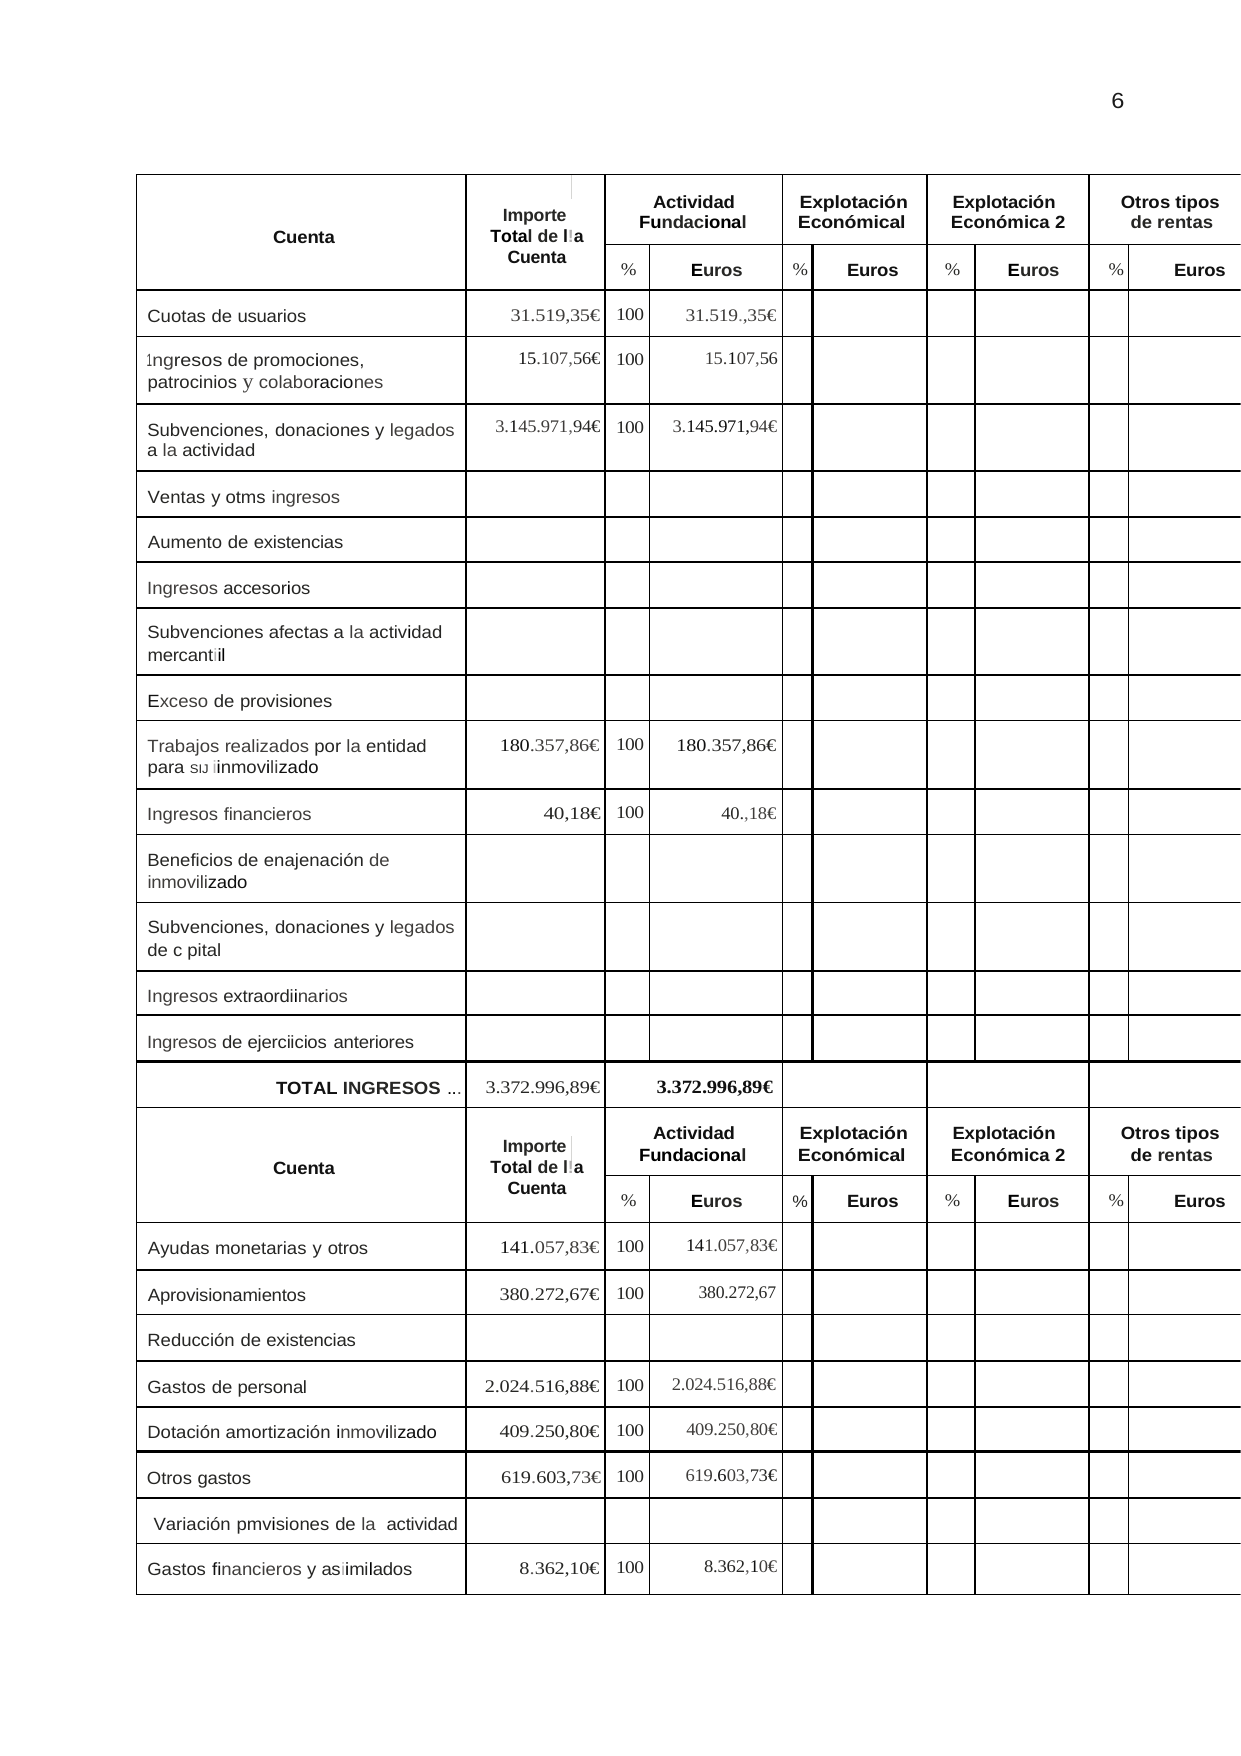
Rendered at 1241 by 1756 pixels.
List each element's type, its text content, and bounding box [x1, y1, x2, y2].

table_cell [814, 337, 926, 403]
table_cell [976, 1453, 1088, 1497]
table_cell [1129, 1016, 1241, 1060]
table_header Cuenta [137, 175, 465, 289]
table_cell [783, 1063, 926, 1107]
table_cell [467, 518, 604, 561]
table_cell [1129, 1544, 1241, 1594]
table_cell [467, 1315, 604, 1360]
table_cell [814, 1499, 926, 1543]
table_cell % [783, 245, 811, 289]
table_cell [1090, 790, 1128, 834]
table_header Importe Total de l!a Cuenta [467, 175, 604, 289]
table_cell [928, 721, 974, 788]
table_cell [467, 835, 604, 902]
table_cell Otros gastos [137, 1453, 465, 1497]
table_cell [928, 405, 974, 470]
table_cell [814, 1453, 926, 1497]
table_cell [814, 563, 926, 607]
table_cell [814, 609, 926, 674]
table_cell [783, 1499, 811, 1543]
table_cell [928, 291, 974, 336]
table_cell [814, 405, 926, 470]
table_cell [783, 405, 811, 470]
table_cell [1090, 1016, 1128, 1060]
table_cell [783, 518, 811, 561]
table_cell [467, 1016, 604, 1060]
table_cell [1090, 291, 1128, 336]
table_cell 2.024.516,88€ [467, 1362, 604, 1406]
table_header Actividad Fundacional [606, 175, 782, 244]
table_cell 15.107,56€ [467, 337, 604, 403]
table_cell [976, 835, 1088, 902]
table_cell [814, 835, 926, 902]
table_cell 8.362,10€ [467, 1544, 604, 1594]
table_cell [650, 472, 782, 516]
table_cell Cuenta [137, 1108, 465, 1222]
table_cell [928, 1223, 974, 1269]
table_cell [1129, 609, 1241, 674]
table_cell [976, 1544, 1088, 1594]
table_cell [814, 472, 926, 516]
table_cell [783, 291, 811, 336]
table_cell [1129, 790, 1241, 834]
table_cell [976, 1315, 1088, 1360]
table_cell [650, 1315, 782, 1360]
table_cell TOTAL INGRESOS ... [137, 1063, 465, 1107]
table_cell [467, 1499, 604, 1543]
table_cell [928, 1016, 974, 1060]
table_header Otros tipos de rentas [1090, 175, 1241, 244]
table_cell [467, 903, 604, 970]
table_cell [783, 472, 811, 516]
table_cell [1090, 472, 1128, 516]
table_cell [1129, 1499, 1241, 1543]
table_cell [1090, 972, 1128, 1014]
table_cell [1090, 1362, 1128, 1406]
table_cell 180.357,86€ [650, 721, 782, 788]
table_header Explotación Económical [783, 175, 926, 244]
table_cell [814, 676, 926, 720]
table_cell % [783, 1176, 811, 1222]
table_cell [976, 1016, 1088, 1060]
table_cell [1129, 1271, 1241, 1314]
table_cell [1129, 337, 1241, 403]
table_cell 100 [606, 1544, 649, 1594]
table_cell 380.272,67 [650, 1271, 782, 1314]
table_cell [814, 721, 926, 788]
table_cell [1129, 676, 1241, 720]
table_cell 100 [606, 291, 649, 336]
table_cell 100 [606, 1362, 649, 1406]
table_cell [1129, 721, 1241, 788]
table_cell Ayudas monetarias y otros [137, 1223, 465, 1269]
table_cell [1129, 405, 1241, 470]
table_header Explotación Económica 2 [928, 175, 1088, 244]
table_cell 100 [606, 1271, 649, 1314]
table_cell [1129, 1408, 1241, 1450]
table_cell [814, 518, 926, 561]
table_cell [1090, 1544, 1128, 1594]
table_cell Beneficios de enajenación de inmovilizado [137, 835, 465, 902]
table_cell [814, 1223, 926, 1269]
table_cell [783, 1408, 811, 1450]
table_cell Ingresos financieros [137, 790, 465, 834]
table_cell 100 [606, 1223, 649, 1269]
table_cell [928, 790, 974, 834]
table_cell [928, 1453, 974, 1497]
table_cell [928, 1408, 974, 1450]
table_cell 619.603,73€ [467, 1453, 604, 1497]
table_cell [650, 676, 782, 720]
table_cell 100 [606, 405, 649, 470]
table_cell Subvenciones afectas a la actividad mercantiil [137, 609, 465, 674]
table_cell [783, 972, 811, 1014]
table_cell [814, 1408, 926, 1450]
table_cell [606, 472, 649, 516]
table_cell [783, 563, 811, 607]
table_cell [1129, 1362, 1241, 1406]
table_cell [928, 835, 974, 902]
table_cell [650, 518, 782, 561]
table_cell [814, 1271, 926, 1314]
table_cell [928, 609, 974, 674]
table_cell [976, 1499, 1088, 1543]
table_cell [1090, 835, 1128, 902]
table_cell Ingresos extraordiinarios [137, 972, 465, 1014]
table_cell [1129, 1453, 1241, 1497]
table_cell [606, 563, 649, 607]
table_cell Euros [976, 1176, 1088, 1222]
table_cell [650, 903, 782, 970]
table_cell [928, 1315, 974, 1360]
table_cell Exceso de provisiones [137, 676, 465, 720]
table_cell [783, 609, 811, 674]
table_cell [783, 337, 811, 403]
table_cell [976, 721, 1088, 788]
table_cell [783, 835, 811, 902]
table_cell [606, 972, 649, 1014]
table_cell 8.362,10€ [650, 1544, 782, 1594]
table_cell [1090, 1499, 1128, 1543]
table_cell [814, 1362, 926, 1406]
table_cell [976, 1271, 1088, 1314]
table_cell [1129, 1223, 1241, 1269]
table_cell % [928, 245, 974, 289]
table_cell [928, 1271, 974, 1314]
table_cell [467, 972, 604, 1014]
table_cell Explotación Económica 2 [928, 1108, 1088, 1175]
table_cell [783, 1016, 811, 1060]
table_cell 100 [606, 337, 649, 403]
table_cell 15.107,56 [650, 337, 782, 403]
table_cell [976, 337, 1088, 403]
table_cell [650, 1499, 782, 1543]
table_cell Euros [1129, 245, 1241, 289]
table_cell [606, 518, 649, 561]
table_cell % [606, 1176, 649, 1222]
table_cell Subvenciones, donaciones y legados a la actividad [137, 405, 465, 470]
table_cell 3.372.996,89€ [467, 1063, 604, 1107]
table_cell [783, 1453, 811, 1497]
table_cell Ingresos accesorios [137, 563, 465, 607]
table_cell Gastos de personal [137, 1362, 465, 1406]
table_cell Actividad Fundacional [606, 1108, 782, 1175]
table_cell Euros [650, 1176, 782, 1222]
table_cell [467, 472, 604, 516]
table_cell [928, 1362, 974, 1406]
table_cell [1129, 903, 1241, 970]
table_cell Explotación Económical [783, 1108, 926, 1175]
table_cell [928, 563, 974, 607]
table_cell [606, 1315, 649, 1360]
table_cell [1129, 472, 1241, 516]
table_cell [814, 972, 926, 1014]
table_cell [976, 903, 1088, 970]
table_cell [783, 676, 811, 720]
table_cell % [1090, 1176, 1128, 1222]
table_cell Importe Total de l!a Cuenta [467, 1108, 604, 1222]
table_cell [1090, 721, 1128, 788]
table_cell [976, 1408, 1088, 1450]
table_cell [814, 291, 926, 336]
table_cell [976, 972, 1088, 1014]
table_cell 3.372.996,89€ [606, 1063, 782, 1107]
table_cell Aprovisionamientos [137, 1271, 465, 1314]
table_cell [928, 1063, 1088, 1107]
table_cell [928, 1544, 974, 1594]
table_cell [976, 676, 1088, 720]
table_cell 31.519,35€ [467, 291, 604, 336]
table_cell [1090, 518, 1128, 561]
table_cell % [606, 245, 649, 289]
table_cell Aumento de existencias [137, 518, 465, 561]
table_cell [606, 609, 649, 674]
table_cell [1090, 1408, 1128, 1450]
table_cell 409.250,80€ [650, 1408, 782, 1450]
table_cell [814, 790, 926, 834]
table_cell 180.357,86€ [467, 721, 604, 788]
table_cell [976, 291, 1088, 336]
table_cell Dotación amortización inmovilizado [137, 1408, 465, 1450]
table_cell [783, 1362, 811, 1406]
table_cell [928, 337, 974, 403]
table_cell [1090, 609, 1128, 674]
table_cell [1129, 835, 1241, 902]
table_cell Ingresos de ejerciicios anteriores [137, 1016, 465, 1060]
table_cell [783, 721, 811, 788]
table_cell 3.145.971,94€ [650, 405, 782, 470]
table_cell 141.057,83€ [650, 1223, 782, 1269]
table_cell [928, 1499, 974, 1543]
table_cell [650, 609, 782, 674]
table_cell [650, 972, 782, 1014]
table_cell [928, 903, 974, 970]
table_cell 100 [606, 721, 649, 788]
table_cell [976, 1362, 1088, 1406]
table_cell [1090, 1315, 1128, 1360]
table_cell [976, 609, 1088, 674]
table_cell [606, 835, 649, 902]
table_cell Subvenciones, donaciones y legados de c pital [137, 903, 465, 970]
table_cell 141.057,83€ [467, 1223, 604, 1269]
table_cell [976, 405, 1088, 470]
table_cell 3.145.971,94€ [467, 405, 604, 470]
table_cell [976, 790, 1088, 834]
table_cell [467, 563, 604, 607]
table_cell [928, 518, 974, 561]
table_cell [650, 835, 782, 902]
table_cell [467, 676, 604, 720]
table_cell [467, 609, 604, 674]
table_cell [783, 1315, 811, 1360]
table_cell [783, 903, 811, 970]
table_cell Euros [814, 245, 926, 289]
table_cell [783, 790, 811, 834]
table_cell [1129, 972, 1241, 1014]
table_cell [1090, 405, 1128, 470]
table_cell 2.024.516,88€ [650, 1362, 782, 1406]
table_cell Otros tipos de rentas [1090, 1108, 1241, 1175]
table_cell [814, 903, 926, 970]
table_cell [976, 472, 1088, 516]
table_cell 31.519.,35€ [650, 291, 782, 336]
table_cell 409.250,80€ [467, 1408, 604, 1450]
table_cell [1090, 563, 1128, 607]
table_cell [1129, 291, 1241, 336]
table_cell [976, 1223, 1088, 1269]
table_cell [1090, 676, 1128, 720]
table_cell [814, 1315, 926, 1360]
table_cell [928, 472, 974, 516]
table_cell 100 [606, 1453, 649, 1497]
table_cell Euros [650, 245, 782, 289]
table_cell Gastos financieros y asiimilados [137, 1544, 465, 1594]
table_cell Euros [976, 245, 1088, 289]
table_cell [1090, 1271, 1128, 1314]
table_cell Euros [814, 1176, 926, 1222]
table_cell [650, 563, 782, 607]
table_cell [650, 1016, 782, 1060]
table_cell Variación pmvisiones de la actividad [137, 1499, 465, 1543]
table_cell [783, 1223, 811, 1269]
table_cell Reducción de existencias [137, 1315, 465, 1360]
table_cell Trabajos realizados por la entidad para SIJ iinmovilizado [137, 721, 465, 788]
table_cell [1129, 563, 1241, 607]
table_cell [1090, 903, 1128, 970]
table_cell % [1090, 245, 1128, 289]
table_cell [606, 903, 649, 970]
table_cell [606, 1016, 649, 1060]
table_cell [1090, 1063, 1241, 1107]
table_cell 100 [606, 790, 649, 834]
table_cell [606, 676, 649, 720]
table_cell [606, 1499, 649, 1543]
table_cell Euros [1129, 1176, 1241, 1222]
table_cell 40.,18€ [650, 790, 782, 834]
table_cell Cuotas de usuarios [137, 291, 465, 336]
table_cell 619.603,73€ [650, 1453, 782, 1497]
table_cell 380.272,67€ [467, 1271, 604, 1314]
table_cell [928, 972, 974, 1014]
table_cell [928, 676, 974, 720]
table_cell 100 [606, 1408, 649, 1450]
table_cell [814, 1544, 926, 1594]
table_cell [976, 563, 1088, 607]
table_cell 1ngresos de promociones, patrocinios y colaboraciones [137, 337, 465, 403]
table_cell [783, 1544, 811, 1594]
table_cell [1129, 518, 1241, 561]
table_cell [783, 1271, 811, 1314]
table_cell [1090, 1453, 1128, 1497]
table_cell % [928, 1176, 974, 1222]
table_cell 40,18€ [467, 790, 604, 834]
table_cell [1129, 1315, 1241, 1360]
table_cell Ventas y otms ingresos [137, 472, 465, 516]
table_cell [814, 1016, 926, 1060]
table_cell [1090, 337, 1128, 403]
table_cell [1090, 1223, 1128, 1269]
table_cell [976, 518, 1088, 561]
